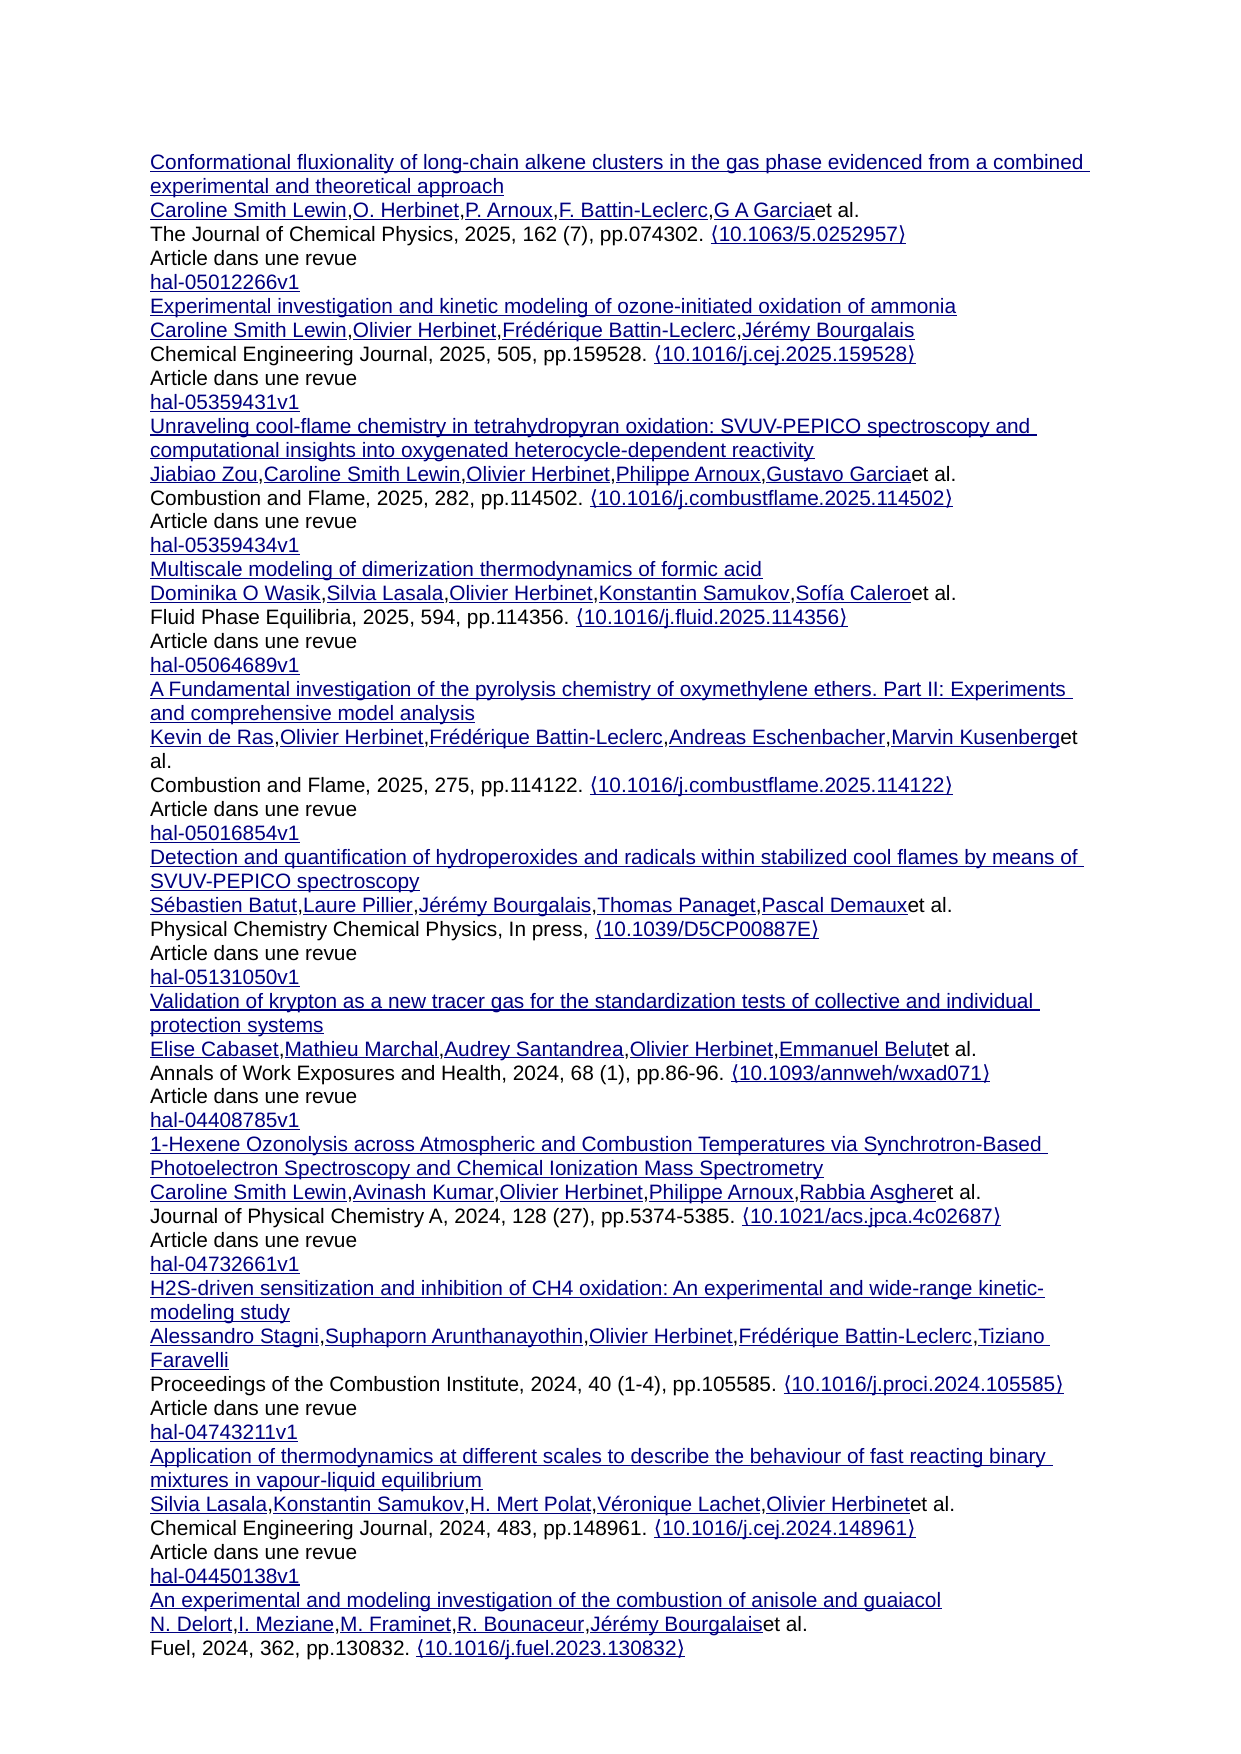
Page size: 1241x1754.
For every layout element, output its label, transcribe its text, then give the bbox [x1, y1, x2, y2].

table_cell A Fundamental investigation of the pyrolysis chemistry of oxymethylene ethers. Part II: Experiments and comprehensive model analysis Kevin de Ras,Olivier Herbinet,Frédérique Battin-Leclerc,Andreas Eschenbacher,Marvin Kusenberget al. Combustion and Flame, 2025, 275, pp.114122. ⟨10.1016/j.combustflame.2025.114122⟩ Article dans une revue hal-05016854v1 [150, 677, 1090, 845]
table_cell Validation of krypton as a new tracer gas for the standardization tests of collective and individual protection systems Elise Cabaset,Mathieu Marchal,Audrey Santandrea,Olivier Herbinet,Emmanuel Belutet al. Annals of Work Exposures and Health, 2024, 68 (1), pp.86-96. ⟨10.1093/annweh/wxad071⟩ Article dans une revue hal-04408785v1 [150, 989, 1090, 1132]
table_cell experimental and theoretical approach Caroline Smith Lewin,O. Herbinet,P. Arnoux,F. Battin-Leclerc,G A Garciaet al. The Journal of Chemical Physics, 2025, 162 (7), pp.074302. ⟨10.1063/5.0252957⟩ Article dans une revue hal-05012266v1 [150, 172, 1090, 294]
table_cell Conformational fluxionality of long-chain alkene clusters in the gas phase evidenced from a combined [150, 150, 1090, 171]
table_cell Application of thermodynamics at different scales to describe the behaviour of fast reacting binary mixtures in vapour-liquid equilibrium Silvia Lasala,Konstantin Samukov,H. Mert Polat,Véronique Lachet,Olivier Herbinetet al. Chemical Engineering Journal, 2024, 483, pp.148961. ⟨10.1016/j.cej.2024.148961⟩ Article dans une revue hal-04450138v1 [150, 1444, 1090, 1587]
table_cell 1-Hexene Ozonolysis across Atmospheric and Combustion Temperatures via Synchrotron-Based Photoelectron Spectroscopy and Chemical Ionization Mass Spectrometry Caroline Smith Lewin,Avinash Kumar,Olivier Herbinet,Philippe Arnoux,Rabbia Asgheret al. Journal of Physical Chemistry A, 2024, 128 (27), pp.5374-5385. ⟨10.1021/acs.jpca.4c02687⟩ Article dans une revue hal-04732661v1 [150, 1132, 1090, 1276]
table_cell Detection and quantification of hydroperoxides and radicals within stabilized cool flames by means of SVUV-PEPICO spectroscopy Sébastien Batut,Laure Pillier,Jérémy Bourgalais,Thomas Panaget,Pascal Demauxet al. Physical Chemistry Chemical Physics, In press, ⟨10.1039/D5CP00887E⟩ Article dans une revue hal-05131050v1 [150, 845, 1090, 988]
table_cell Multiscale modeling of dimerization thermodynamics of formic acid Dominika O Wasik,Silvia Lasala,Olivier Herbinet,Konstantin Samukov,Sofía Caleroet al. Fluid Phase Equilibria, 2025, 594, pp.114356. ⟨10.1016/j.fluid.2025.114356⟩ Article dans une revue hal-05064689v1 [150, 557, 1090, 677]
table_cell Experimental investigation and kinetic modeling of ozone-initiated oxidation of ammonia Caroline Smith Lewin,Olivier Herbinet,Frédérique Battin-Leclerc,Jérémy Bourgalais Chemical Engineering Journal, 2025, 505, pp.159528. ⟨10.1016/j.cej.2025.159528⟩ Article dans une revue hal-05359431v1 [150, 294, 1090, 413]
table_cell H2S-driven sensitization and inhibition of CH4 oxidation: An experimental and wide-range kinetic-modeling study Alessandro Stagni,Suphaporn Arunthanayothin,Olivier Herbinet,Frédérique Battin-Leclerc,Tiziano Faravelli Proceedings of the Combustion Institute, 2024, 40 (1-4), pp.105585. ⟨10.1016/j.proci.2024.105585⟩ Article dans une revue hal-04743211v1 [150, 1276, 1090, 1444]
table_cell An experimental and modeling investigation of the combustion of anisole and guaiacol N. Delort,I. Meziane,M. Framinet,R. Bounaceur,Jérémy Bourgalaiset al. Fuel, 2024, 362, pp.130832. ⟨10.1016/j.fuel.2023.130832⟩ [150, 1588, 1090, 1659]
table_cell Unraveling cool-flame chemistry in tetrahydropyran oxidation: SVUV-PEPICO spectroscopy and computational insights into oxygenated heterocycle-dependent reactivity Jiabiao Zou,Caroline Smith Lewin,Olivier Herbinet,Philippe Arnoux,Gustavo Garciaet al. Combustion and Flame, 2025, 282, pp.114502. ⟨10.1016/j.combustflame.2025.114502⟩ Article dans une revue hal-05359434v1 [150, 414, 1090, 557]
